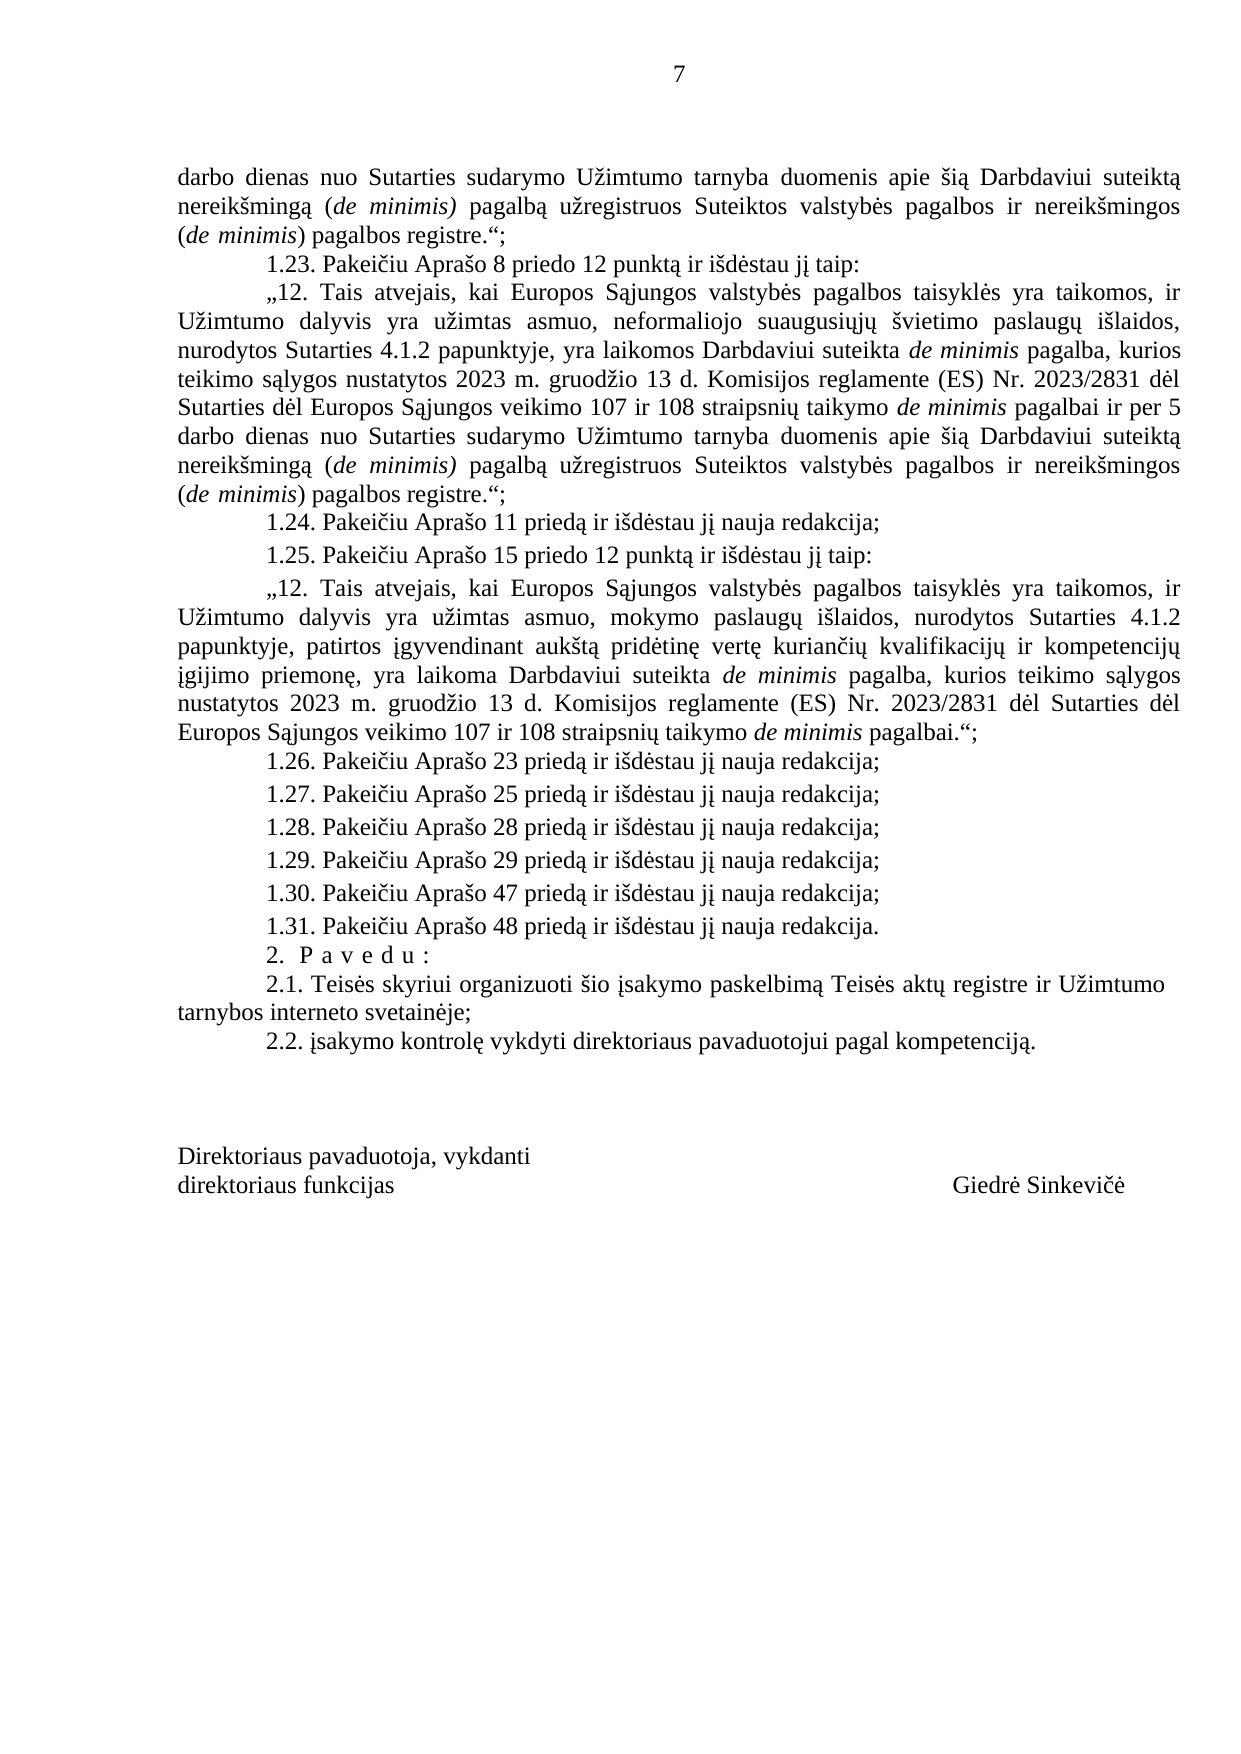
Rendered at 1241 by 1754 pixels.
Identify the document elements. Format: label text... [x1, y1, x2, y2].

text 1.27. Pakeičiu Aprašo 25 priedą ir išdėstau jį nauja redakcija; [177, 779, 1181, 808]
text 1.30. Pakeičiu Aprašo 47 priedą ir išdėstau jį nauja redakcija; [177, 878, 1181, 907]
text „12. Tais atvejais, kai Europos Sąjungos valstybės pagalbos taisyklės yra taikomos, ir Užimtumo dalyvis yra užimtas asmuo, mokymo paslaugų išlaidos, nurodytos Sutarties 4.1.2 papunktyje, patirtos įgyvendinant aukštą pridėtinę vertę kuriančių kvalifikacijų ir kompetencijų įgijimo priemonę, yra laikoma Darbdaviui suteikta de minimis pagalba, kurios teikimo sąlygos nustatytos 2023 m. gruodžio 13 d. Komisijos reglamente (ES) Nr. 2023/2831 dėl Sutarties dėl Europos Sąjungos veikimo 107 ir 108 straipsnių taikymo de minimis pagalbai.“; [177, 573, 1181, 746]
text 1.26. Pakeičiu Aprašo 23 priedą ir išdėstau jį nauja redakcija; [177, 746, 1181, 775]
text darbo dienas nuo Sutarties sudarymo Užimtumo tarnyba duomenis apie šią Darbdaviui suteiktą nereikšmingą (de minimis) pagalbą užregistruos Suteiktos valstybės pagalbos ir nereikšmingos (de minimis) pagalbos registre.“; [177, 162, 1181, 249]
text 1.25. Pakeičiu Aprašo 15 priedo 12 punktą ir išdėstau jį taip: [177, 541, 1181, 569]
text Direktoriaus pavaduotoja, vykdanti [177, 1141, 1152, 1170]
text 1.31. Pakeičiu Aprašo 48 priedą ir išdėstau jį nauja redakcija. [177, 911, 1181, 940]
text 2. Pavedu: [177, 940, 1181, 969]
text 2.1. Teisės skyriui organizuoti šio įsakymo paskelbimą Teisės aktų registre ir Užimtumo tarnybos interneto svetainėje; [177, 969, 1167, 1026]
text 1.24. Pakeičiu Aprašo 11 priedą ir išdėstau jį nauja redakcija; [177, 507, 1181, 536]
text direktoriaus funkcijas Giedrė Sinkevičė [177, 1170, 1152, 1199]
text 2.2. įsakymo kontrolę vykdyti direktoriaus pavaduotojui pagal kompetenciją. [177, 1026, 1167, 1055]
text 1.28. Pakeičiu Aprašo 28 priedą ir išdėstau jį nauja redakcija; [177, 812, 1181, 841]
text 1.23. Pakeičiu Aprašo 8 priedo 12 punktą ir išdėstau jį taip: [177, 249, 1181, 277]
text „12. Tais atvejais, kai Europos Sąjungos valstybės pagalbos taisyklės yra taikomos, ir Užimtumo dalyvis yra užimtas asmuo, neformaliojo suaugusiųjų švietimo paslaugų išlaidos, nurodytos Sutarties 4.1.2 papunktyje, yra laikomos Darbdaviui suteikta de minimis pagalba, kurios teikimo sąlygos nustatytos 2023 m. gruodžio 13 d. Komisijos reglamente (ES) Nr. 2023/2831 dėl Sutarties dėl Europos Sąjungos veikimo 107 ir 108 straipsnių taikymo de minimis pagalbai ir per 5 darbo dienas nuo Sutarties sudarymo Užimtumo tarnyba duomenis apie šią Darbdaviui suteiktą nereikšmingą (de minimis) pagalbą užregistruos Suteiktos valstybės pagalbos ir nereikšmingos (de minimis) pagalbos registre.“; [177, 277, 1181, 507]
text 1.29. Pakeičiu Aprašo 29 priedą ir išdėstau jį nauja redakcija; [177, 845, 1181, 874]
